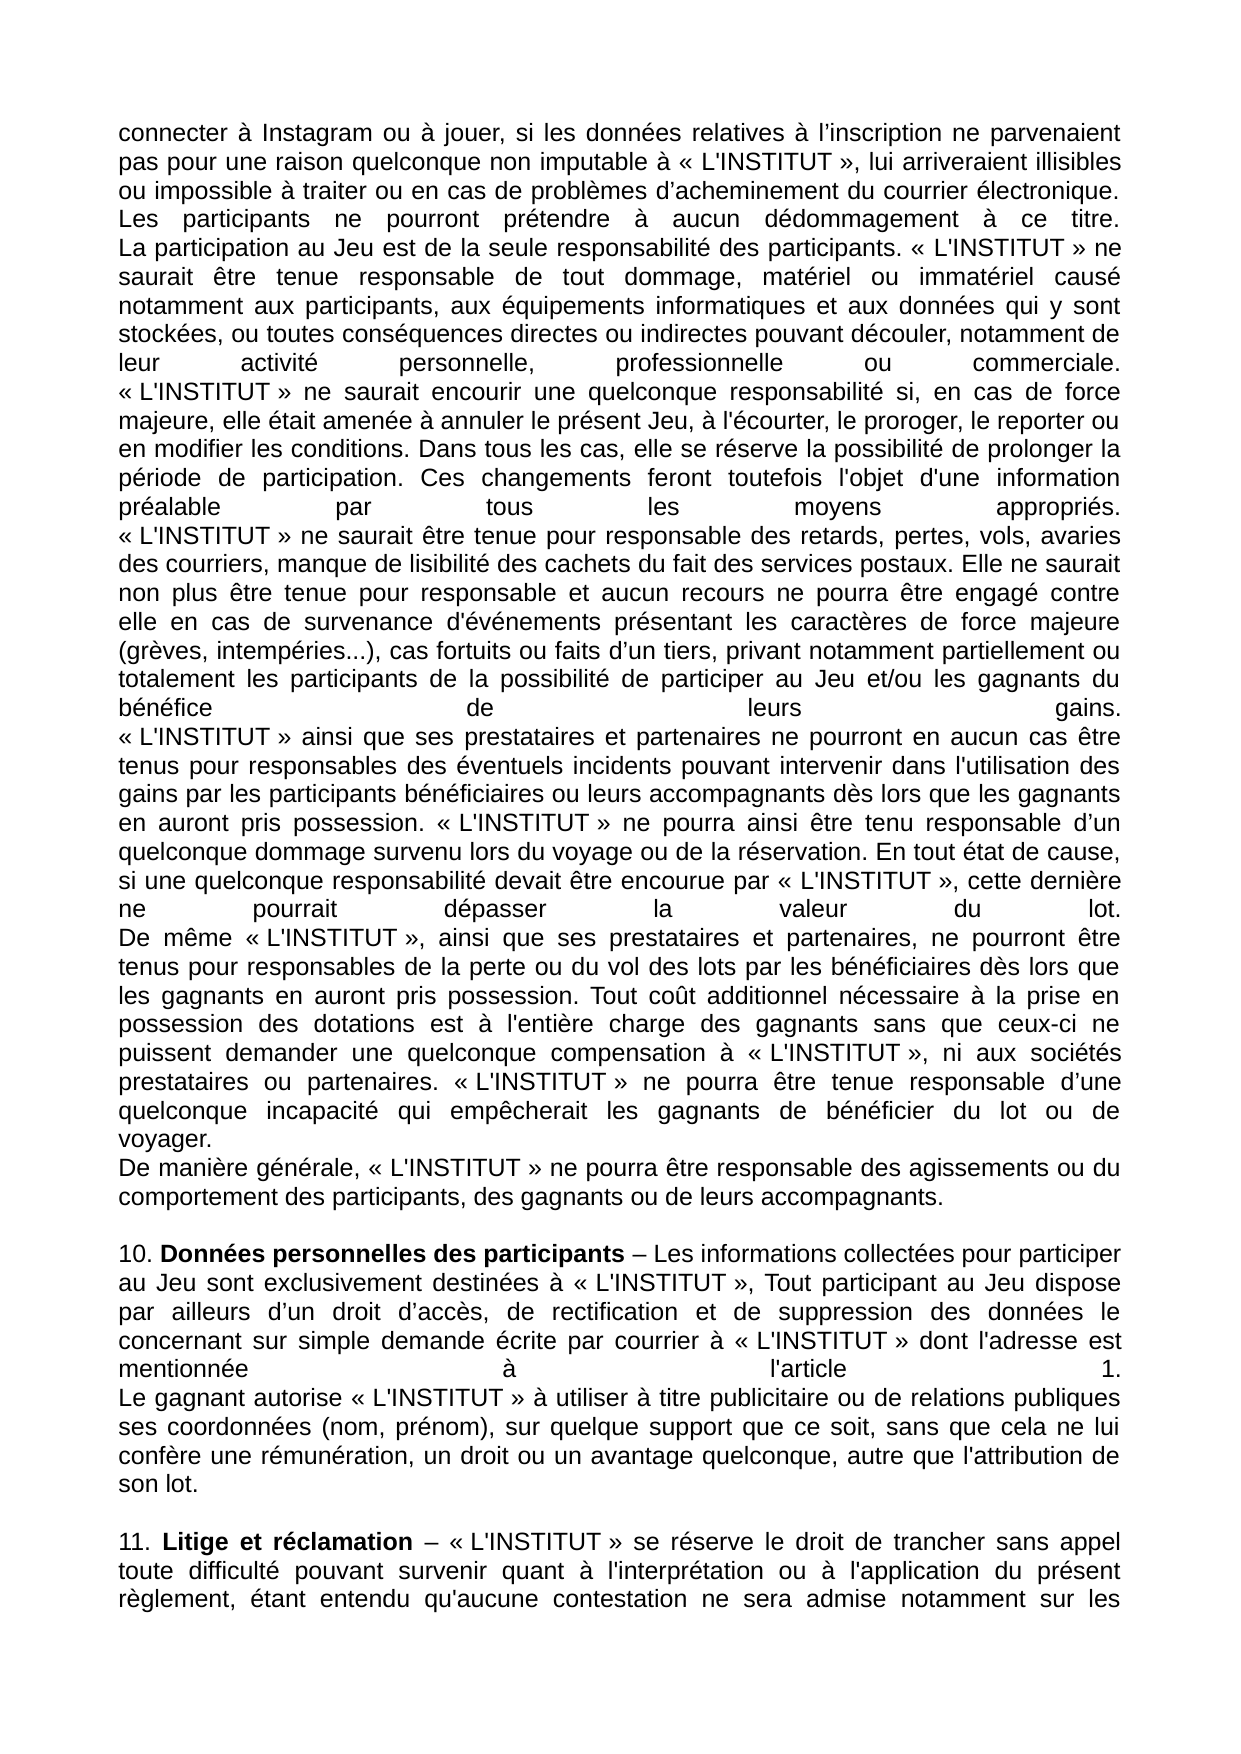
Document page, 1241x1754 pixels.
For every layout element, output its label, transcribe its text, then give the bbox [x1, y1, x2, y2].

text 10. Données personnelles des participants – Les informations collectées pour participer au Jeu sont exclusivement destinées à « L'INSTITUT », Tout participant au Jeu dispose par ailleurs d’un droit d’accès, de rectification et de suppression des données le concernant sur simple demande écrite par courrier à « L'INSTITUT » dont l'adresse est mentionnée à l'article 1. Le gagnant autorise « L'INSTITUT » à utiliser à titre publicitaire ou de relations publiques ses coordonnées (nom, prénom), sur quelque support que ce soit, sans que cela ne lui confère une rémunération, un droit ou un avantage quelconque, autre que l'attribution de son lot. [118, 1239, 1122, 1498]
text 11. Litige et réclamation – « L'INSTITUT » se réserve le droit de trancher sans appel toute difficulté pouvant survenir quant à l'interprétation ou à l'application du présent règlement, étant entendu qu'aucune contestation ne sera admise notamment sur les [118, 1498, 1122, 1613]
text connecter à Instagram ou à jouer, si les données relatives à l’inscription ne parvenaient pas pour une raison quelconque non imputable à « L'INSTITUT », lui arriveraient illisibles ou impossible à traiter ou en cas de problèmes d’acheminement du courrier électronique. Les participants ne pourront prétendre à aucun dédommagement à ce titre. La participation au Jeu est de la seule responsabilité des participants. « L'INSTITUT » ne saurait être tenue responsable de tout dommage, matériel ou immatériel causé notamment aux participants, aux équipements informatiques et aux données qui y sont stockées, ou toutes conséquences directes ou indirectes pouvant découler, notamment de leur activité personnelle, professionnelle ou commerciale. « L'INSTITUT » ne saurait encourir une quelconque responsabilité si, en cas de force majeure, elle était amenée à annuler le présent Jeu, à l'écourter, le proroger, le reporter ou en modifier les conditions. Dans tous les cas, elle se réserve la possibilité de prolonger la période de participation. Ces changements feront toutefois l'objet d'une information préalable par tous les moyens appropriés. « L'INSTITUT » ne saurait être tenue pour responsable des retards, pertes, vols, avaries des courriers, manque de lisibilité des cachets du fait des services postaux. Elle ne saurait non plus être tenue pour responsable et aucun recours ne pourra être engagé contre elle en cas de survenance d'événements présentant les caractères de force majeure (grèves, intempéries...), cas fortuits ou faits d’un tiers, privant notamment partiellement ou totalement les participants de la possibilité de participer au Jeu et/ou les gagnants du bénéfice de leurs gains. « L'INSTITUT » ainsi que ses prestataires et partenaires ne pourront en aucun cas être tenus pour responsables des éventuels incidents pouvant intervenir dans l'utilisation des gains par les participants bénéficiaires ou leurs accompagnants dès lors que les gagnants en auront pris possession. « L'INSTITUT » ne pourra ainsi être tenu responsable d’un quelconque dommage survenu lors du voyage ou de la réservation. En tout état de cause, si une quelconque responsabilité devait être encourue par « L'INSTITUT », cette dernière ne pourrait dépasser la valeur du lot. De même « L'INSTITUT », ainsi que ses prestataires et partenaires, ne pourront être tenus pour responsables de la perte ou du vol des lots par les bénéficiaires dès lors que les gagnants en auront pris possession. Tout coût additionnel nécessaire à la prise en possession des dotations est à l'entière charge des gagnants sans que ceux-ci ne puissent demander une quelconque compensation à « L'INSTITUT », ni aux sociétés prestataires ou partenaires. « L'INSTITUT » ne pourra être tenue responsable d’une quelconque incapacité qui empêcherait les gagnants de bénéficier du lot ou de voyager. De manière générale, « L'INSTITUT » ne pourra être responsable des agissements ou du comportement des participants, des gagnants ou de leurs accompagnants. [118, 118, 1122, 1211]
